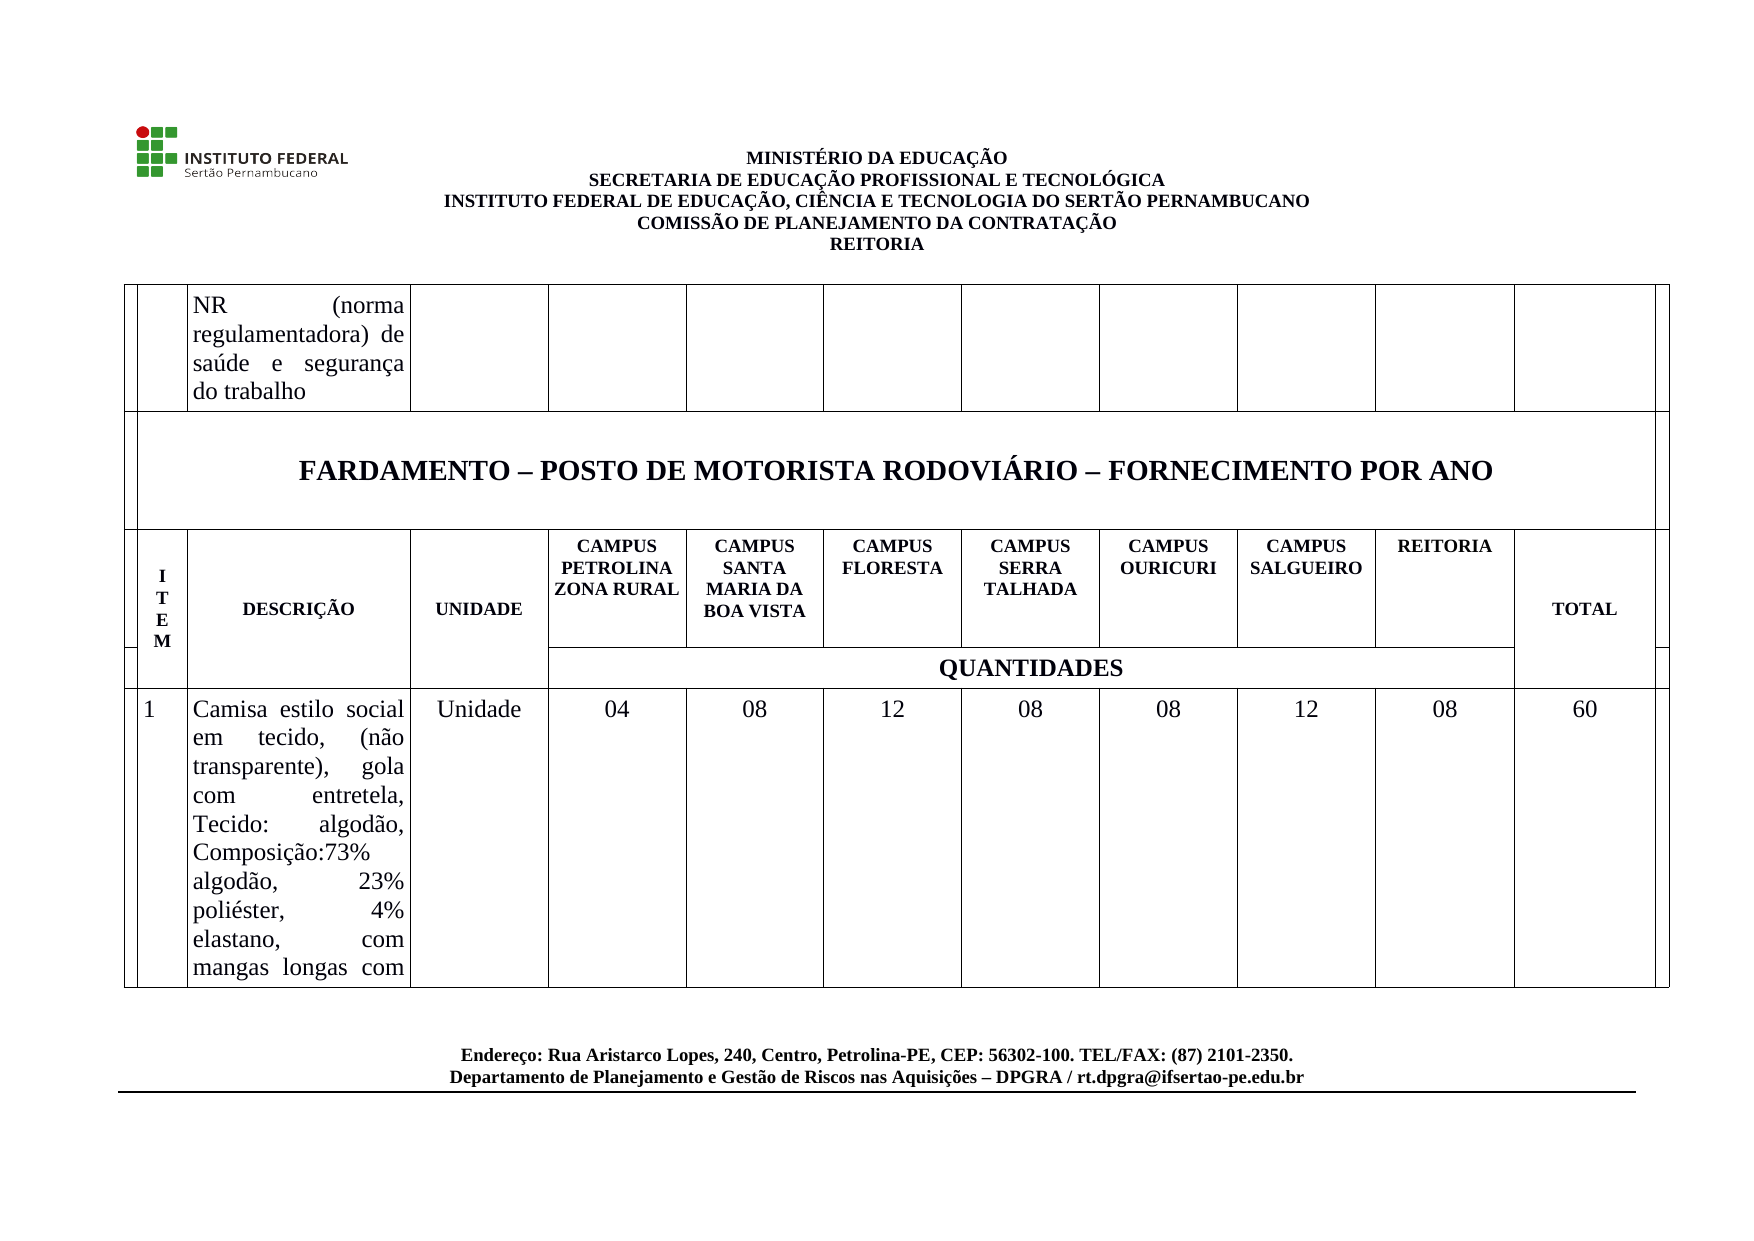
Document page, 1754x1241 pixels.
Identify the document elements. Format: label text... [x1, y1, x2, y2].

table_cell [138, 285, 187, 411]
table_cell FARDAMENTO – POSTO DE MOTORISTA RODOVIÁRIO – FORNECIMENTO POR ANO [138, 412, 1655, 529]
table_cell [125, 689, 137, 987]
table_cell 08 [1376, 689, 1514, 987]
table_cell [125, 648, 137, 688]
table_cell 08 [687, 689, 823, 987]
table_cell [411, 285, 548, 411]
table_cell Unidade [411, 689, 548, 987]
table_cell [1656, 530, 1669, 647]
table_cell CAMPUS SANTA MARIA DA BOA VISTA [687, 530, 823, 647]
table_cell DESCRIÇÃO [188, 530, 410, 688]
table_cell CAMPUS SALGUEIRO [1238, 530, 1375, 647]
table_cell I T E M [138, 530, 187, 688]
table_cell [1238, 285, 1375, 411]
table_cell [962, 285, 1099, 411]
table_cell 60 [1515, 689, 1655, 987]
table_cell [1656, 648, 1669, 688]
picture [136, 126, 349, 178]
table_cell [1656, 412, 1669, 529]
table_cell 1 [138, 689, 187, 987]
table_cell 08 [1100, 689, 1237, 987]
table_cell [824, 285, 961, 411]
table_cell CAMPUS PETROLINA ZONA RURAL [549, 530, 686, 647]
table_cell [125, 530, 137, 647]
table_cell Camisa estilo social em tecido, (não transparente), gola com entretela, Tecido: algodão, Composição:73% algodão, 23% poliéster, 4% elastano, com mangas longas com [188, 689, 410, 987]
table_cell TOTAL [1515, 530, 1655, 688]
table_cell 12 [824, 689, 961, 987]
table_cell QUANTIDADES [549, 648, 1514, 688]
table_cell [1656, 285, 1669, 411]
table_cell [549, 285, 686, 411]
table_cell 12 [1238, 689, 1375, 987]
table_cell [1656, 689, 1669, 987]
table_cell NR (norma regulamentadora) de saúde e segurança do trabalho [188, 285, 410, 411]
table_cell UNIDADE [411, 530, 548, 688]
table_cell 08 [962, 689, 1099, 987]
table_cell [125, 285, 137, 411]
table_cell REITORIA [1376, 530, 1514, 647]
table_cell CAMPUS OURICURI [1100, 530, 1237, 647]
table_cell [687, 285, 823, 411]
table_cell [1100, 285, 1237, 411]
table_cell [1515, 285, 1655, 411]
table_cell [1376, 285, 1514, 411]
table_cell CAMPUS SERRA TALHADA [962, 530, 1099, 647]
table_cell [125, 412, 137, 529]
table_cell 04 [549, 689, 686, 987]
table_cell CAMPUS FLORESTA [824, 530, 961, 647]
